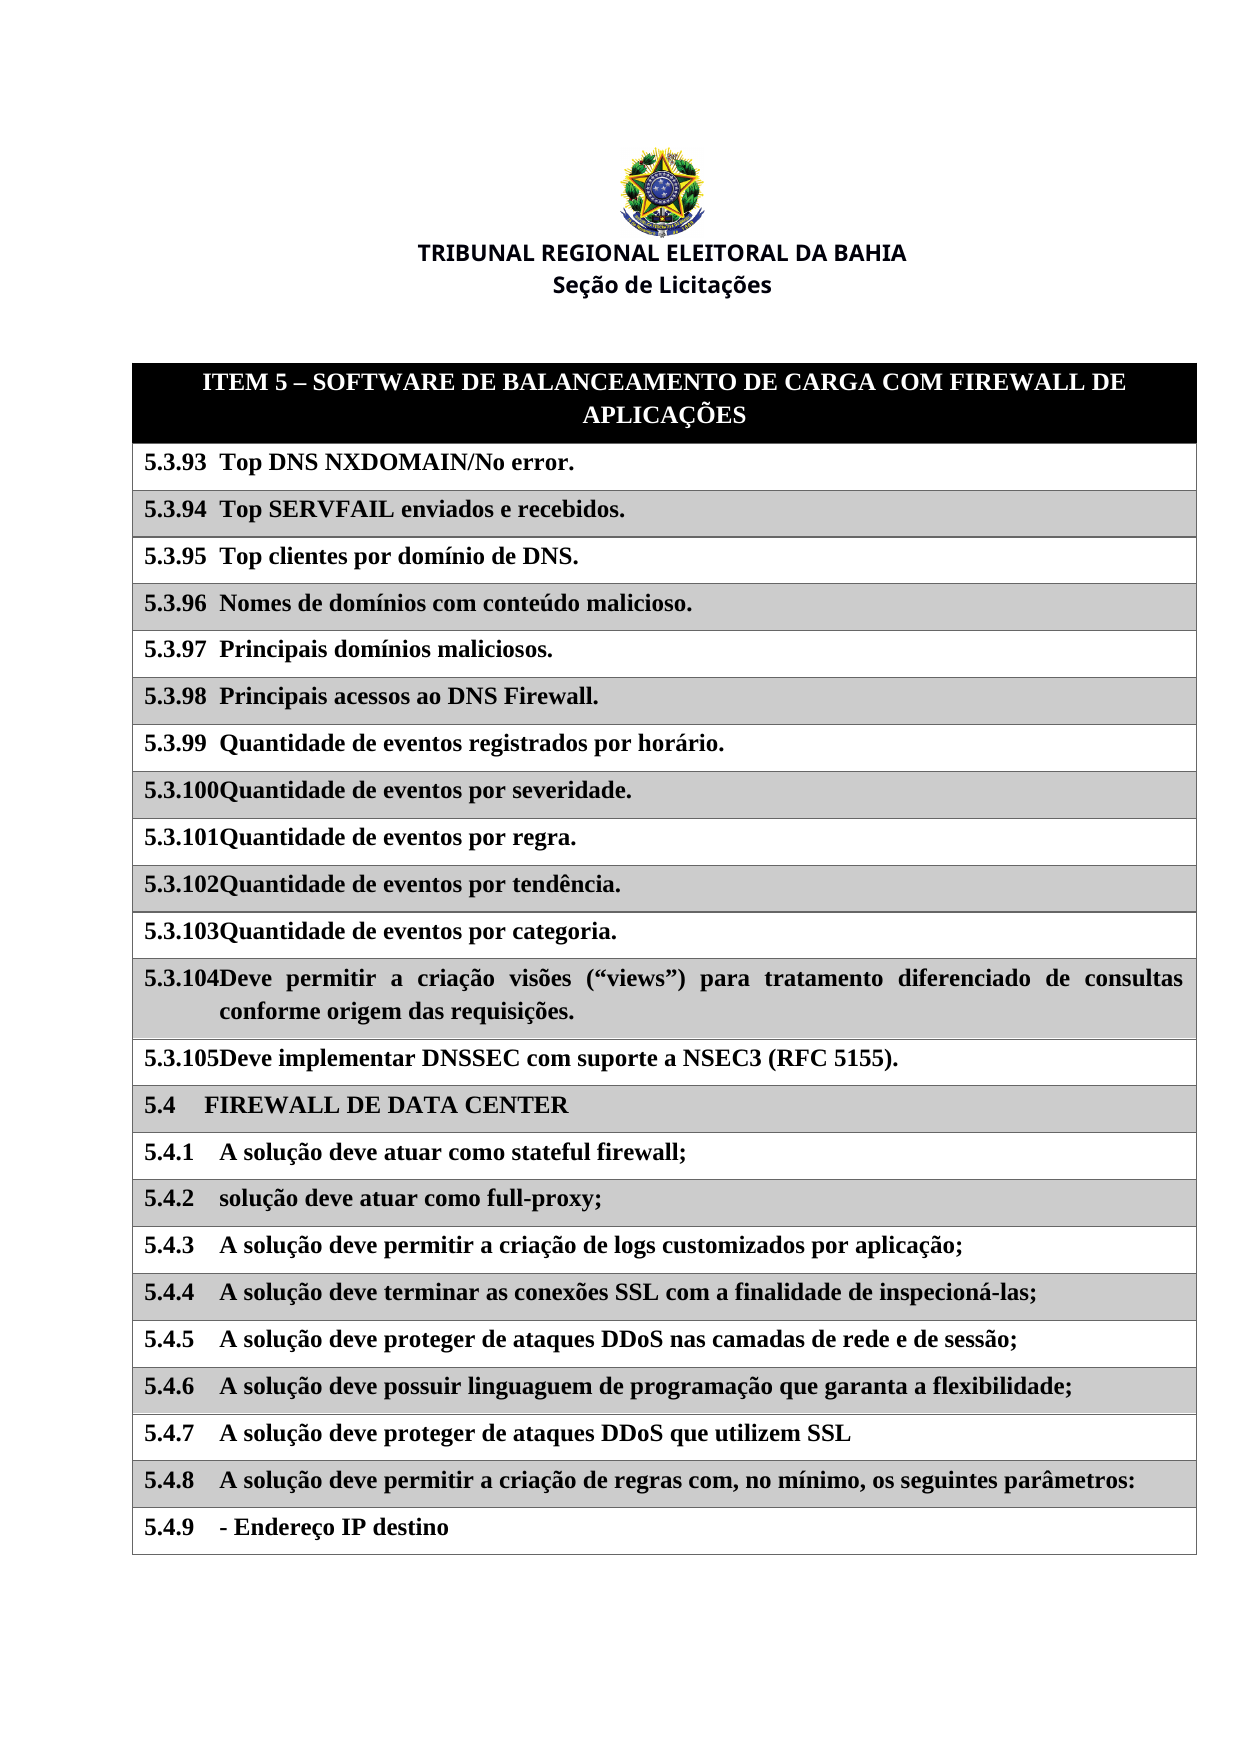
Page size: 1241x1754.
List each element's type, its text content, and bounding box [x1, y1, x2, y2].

table_cell A solução deve proteger de ataques DDoS nas camadas de rede e de sessão; [133, 1321, 1196, 1367]
table_cell Quantidade de eventos por categoria. [133, 913, 1196, 958]
table_cell Quantidade de eventos por tendência. [133, 866, 1196, 911]
table_cell Quantidade de eventos por severidade. [133, 772, 1196, 818]
table_cell Deve implementar DNSSEC com suporte a NSEC3 (RFC 5155). [133, 1040, 1196, 1085]
table_cell A solução deve possuir linguaguem de programação que garanta a flexibilidade; [133, 1368, 1196, 1413]
table_cell Deve permitir a criação visões (“views”) para tratamento diferenciado de consultas conforme origem das requisições. [133, 959, 1196, 1038]
table_cell A solução deve atuar como stateful firewall; [133, 1133, 1196, 1179]
table_cell FIREWALL DE DATA CENTER [133, 1086, 1196, 1132]
table_cell - Endereço IP destino [133, 1508, 1196, 1554]
table_cell Top DNS NXDOMAIN/No error. [133, 444, 1196, 489]
table_cell A solução deve proteger de ataques DDoS que utilizem SSL [133, 1415, 1196, 1460]
table_cell solução deve atuar como full-proxy; [133, 1180, 1196, 1226]
table_cell Top clientes por domínio de DNS. [133, 538, 1196, 583]
table_header ITEM 5 – SOFTWARE DE BALANCEAMENTO DE CARGA COM FIREWALL DE APLICAÇÕES [133, 364, 1196, 443]
table_cell Quantidade de eventos registrados por horário. [133, 725, 1196, 771]
table_cell Principais domínios maliciosos. [133, 631, 1196, 677]
table_cell A solução deve permitir a criação de logs customizados por aplicação; [133, 1227, 1196, 1273]
table_cell Top SERVFAIL enviados e recebidos. [133, 491, 1196, 536]
table_cell Nomes de domínios com conteúdo malicioso. [133, 584, 1196, 630]
table_cell Quantidade de eventos por regra. [133, 819, 1196, 864]
table_cell A solução deve terminar as conexões SSL com a finalidade de inspecioná-las; [133, 1274, 1196, 1320]
table_cell A solução deve permitir a criação de regras com, no mínimo, os seguintes parâmetros: [133, 1461, 1196, 1507]
table_cell Principais acessos ao DNS Firewall. [133, 678, 1196, 724]
